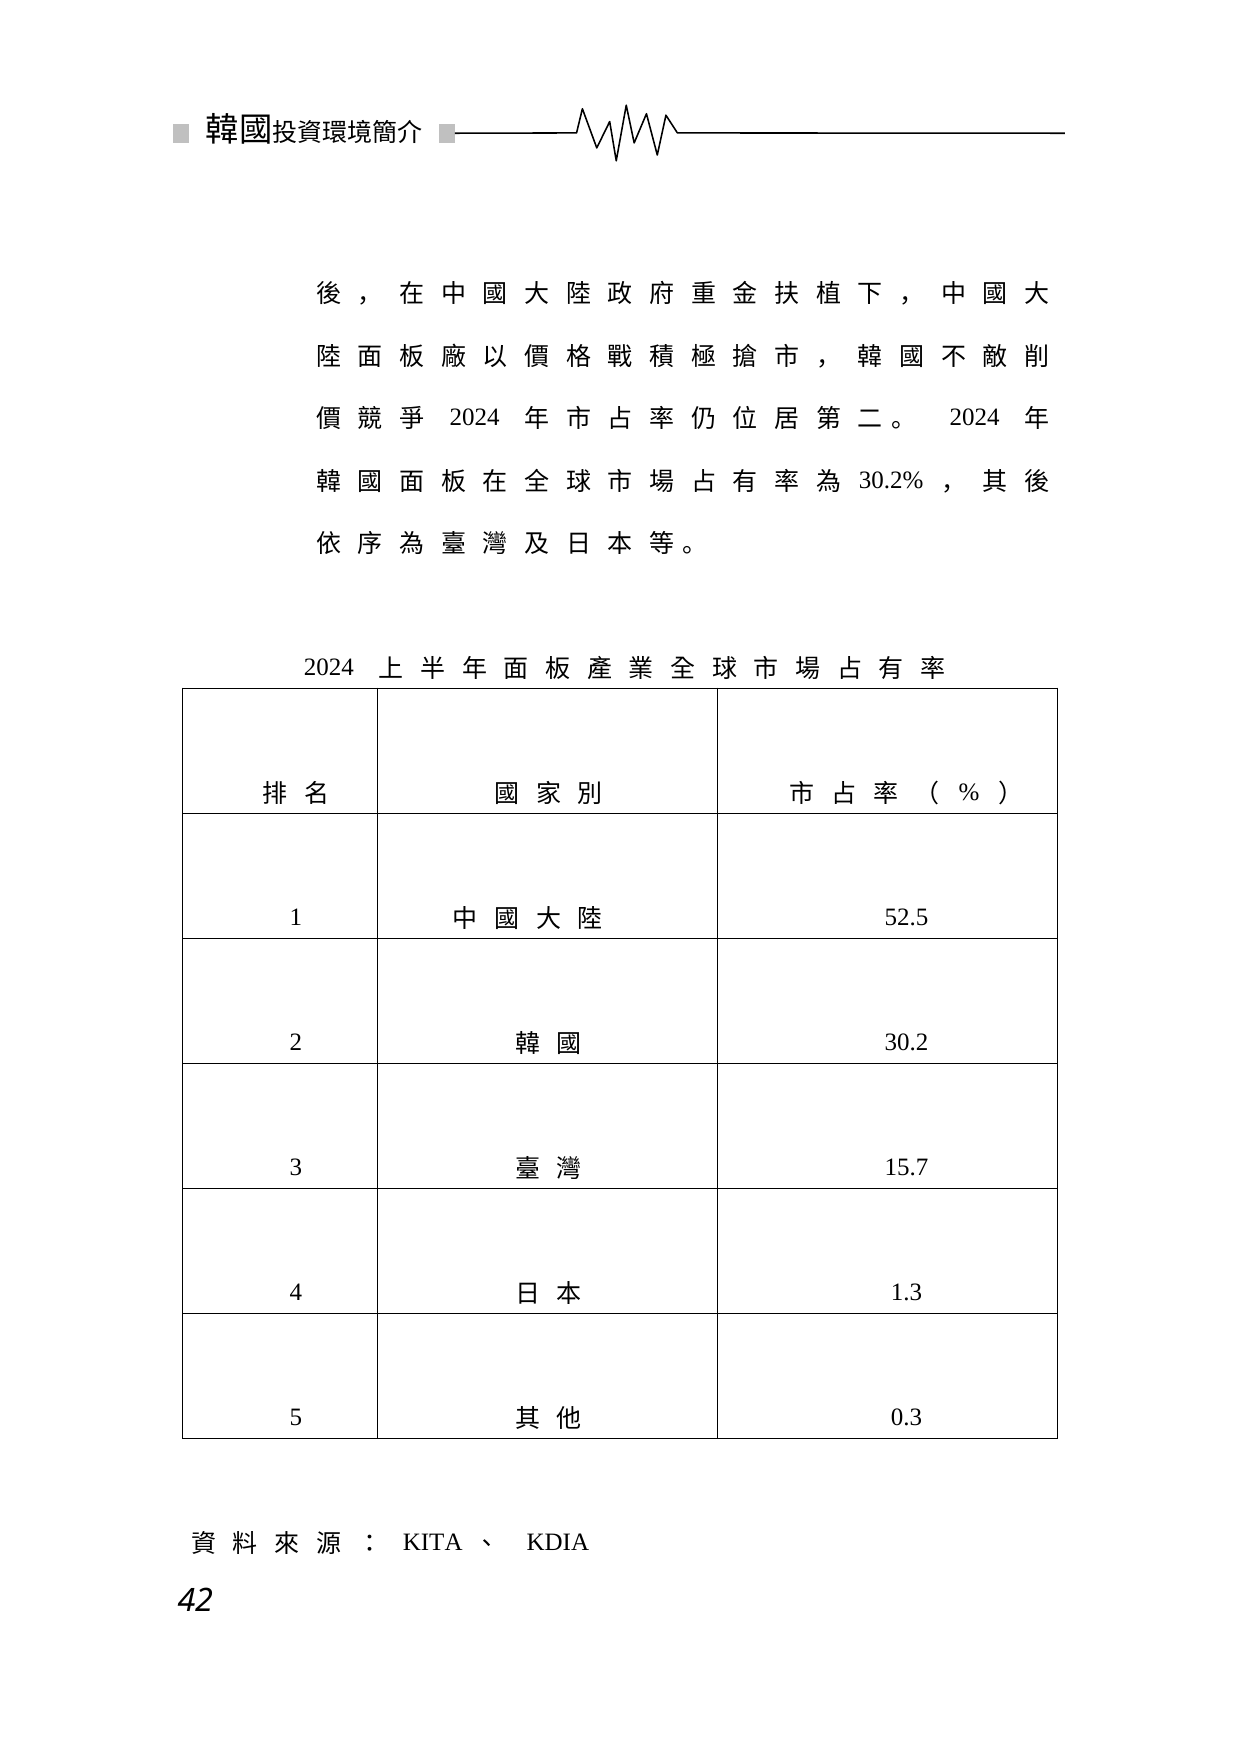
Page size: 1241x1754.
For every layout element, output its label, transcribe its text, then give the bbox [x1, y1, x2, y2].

text 2024上半年面板產業全球市場占有率 [183, 625, 1058, 688]
table_header 國家別 [378, 689, 717, 813]
table_cell 3 [183, 1064, 377, 1188]
table_cell 2 [183, 939, 377, 1063]
table_cell 0.3 [718, 1314, 1057, 1438]
table_cell 1 [183, 814, 377, 938]
text 資料來源：KITA、KDIA [183, 1500, 1058, 1563]
table_cell 韓國 [378, 939, 717, 1063]
table_cell 1.3 [718, 1189, 1057, 1313]
table_cell 15.7 [718, 1064, 1057, 1188]
table_cell 5 [183, 1314, 377, 1438]
table_header 排名 [183, 689, 377, 813]
table_cell 4 [183, 1189, 377, 1313]
text 後，在中國大陸政府重金扶植下，中國大陸面板廠以價格戰積極搶市，韓國不敵削價競爭2024年市占率仍位居第二。2024年韓國面板在全球市場占有率為30.2%，其後依序為臺灣及日本等。 [281, 250, 1058, 563]
table_cell 其他 [378, 1314, 717, 1438]
table_cell 臺灣 [378, 1064, 717, 1188]
table_cell 52.5 [718, 814, 1057, 938]
table_cell 30.2 [718, 939, 1057, 1063]
table_cell 中國大陸 [378, 814, 717, 938]
table_header 市占率（%） [718, 689, 1057, 813]
table_cell 日本 [378, 1189, 717, 1313]
